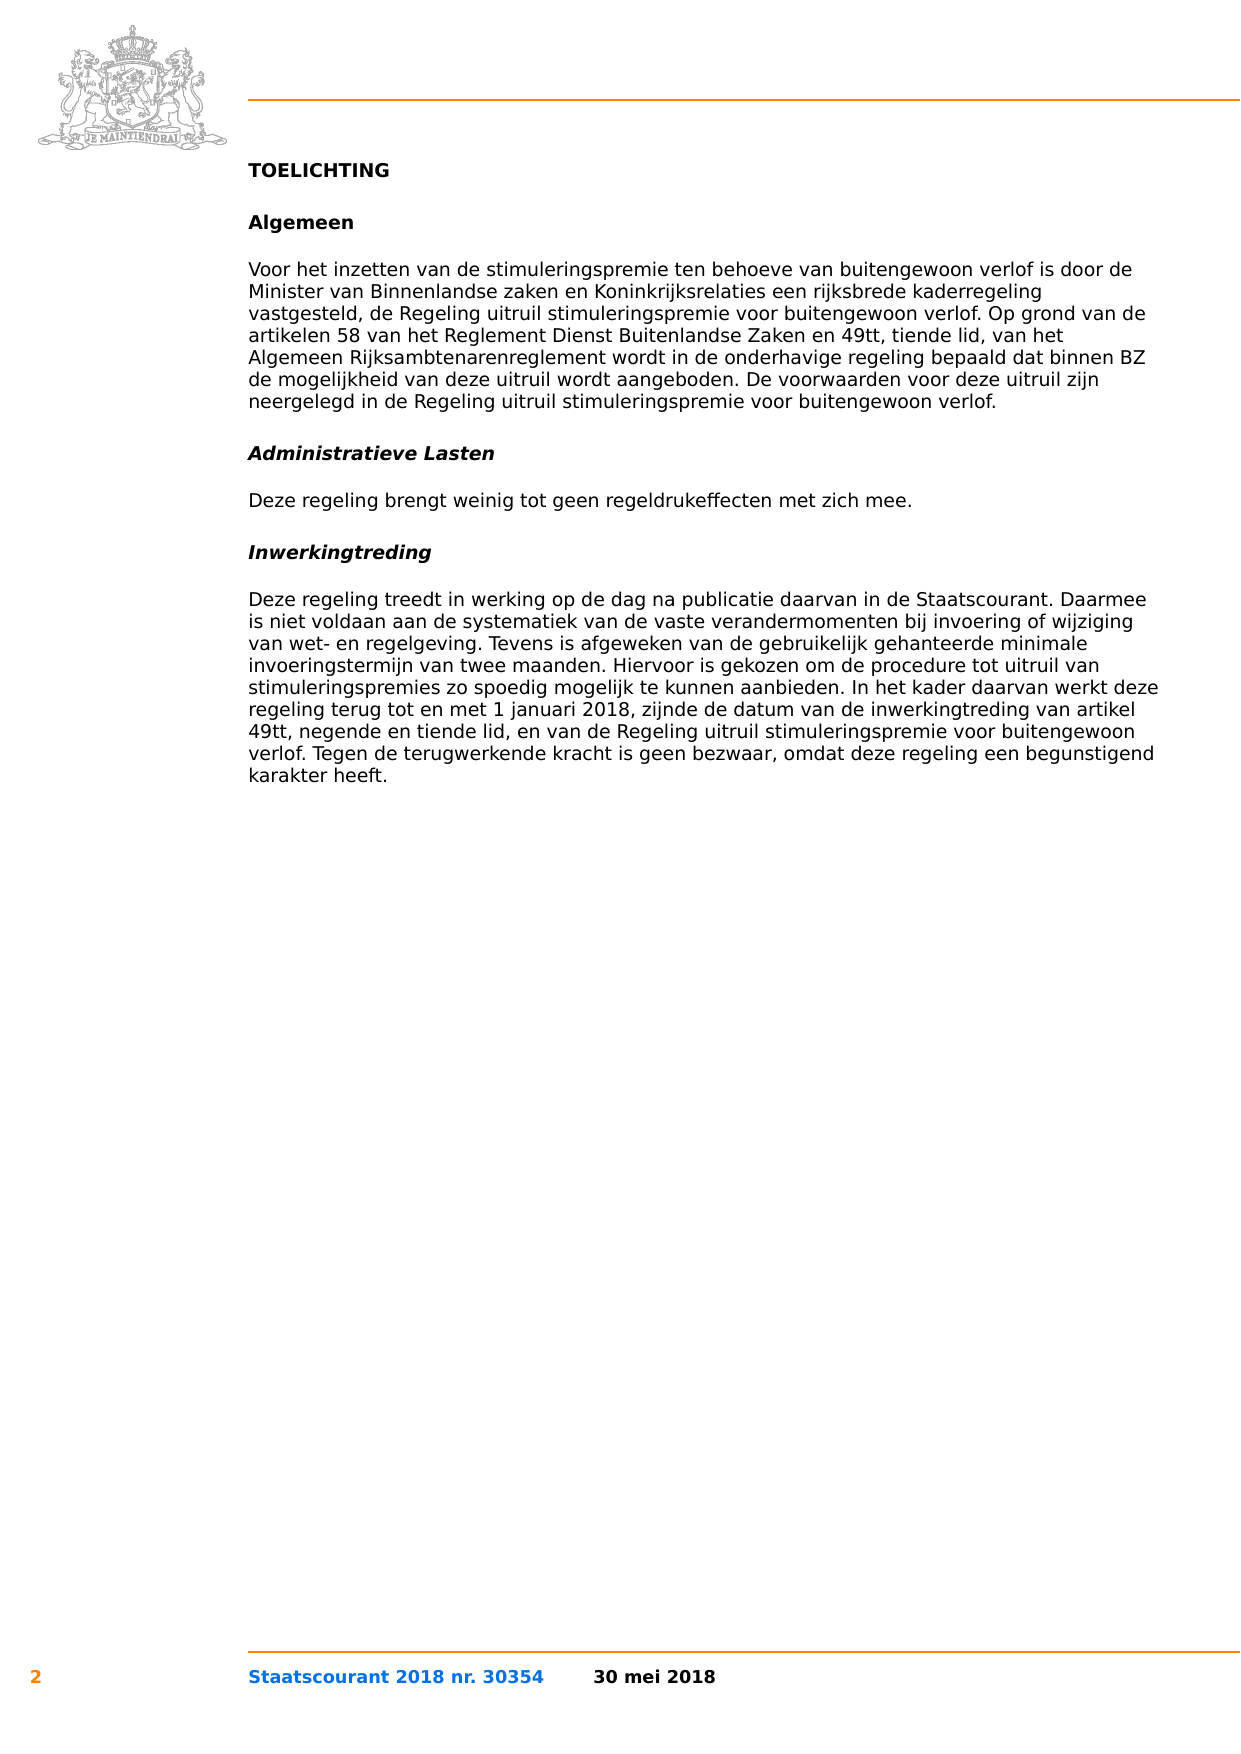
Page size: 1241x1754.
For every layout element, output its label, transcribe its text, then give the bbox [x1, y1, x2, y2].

subtitle Inwerkingtreding [248, 542, 1163, 564]
subtitle Algemeen [248, 212, 1163, 234]
text Voor het inzetten van de stimuleringspremie ten behoeve van buitengewoon verlof is door de Minister van Binnenlandse zaken en Koninkrijksrelaties een rijksbrede kaderregeling vastgesteld, de Regeling uitruil stimuleringspremie voor buitengewoon verlof. Op grond van de artikelen 58 van het Reglement Dienst Buitenlandse Zaken en 49tt, tiende lid, van het Algemeen Rijksambtenarenreglement wordt in de onderhavige regeling bepaald dat binnen BZ de mogelijkheid van deze uitruil wordt aangeboden. De voorwaarden voor deze uitruil zijn neergelegd in de Regeling uitruil stimuleringspremie voor buitengewoon verlof. [248, 259, 1163, 413]
subtitle TOELICHTING [248, 160, 1163, 182]
subtitle Administratieve Lasten [248, 443, 1163, 465]
text Deze regeling brengt weinig tot geen regeldrukeffecten met zich mee. [248, 490, 1163, 512]
picture [38, 25, 227, 150]
text Deze regeling treedt in werking op de dag na publicatie daarvan in de Staatscourant. Daarmee is niet voldaan aan de systematiek van de vaste verandermomenten bij invoering of wijziging van wet- en regelgeving. Tevens is afgeweken van de gebruikelijk gehanteerde minimale invoeringstermijn van twee maanden. Hiervoor is gekozen om de procedure tot uitruil van stimuleringspremies zo spoedig mogelijk te kunnen aanbieden. In het kader daarvan werkt deze regeling terug tot en met 1 januari 2018, zijnde de datum van de inwerkingtreding van artikel 49tt, negende en tiende lid, en van de Regeling uitruil stimuleringspremie voor buitengewoon verlof. Tegen de terugwerkende kracht is geen bezwaar, omdat deze regeling een begunstigend karakter heeft. [248, 589, 1163, 786]
